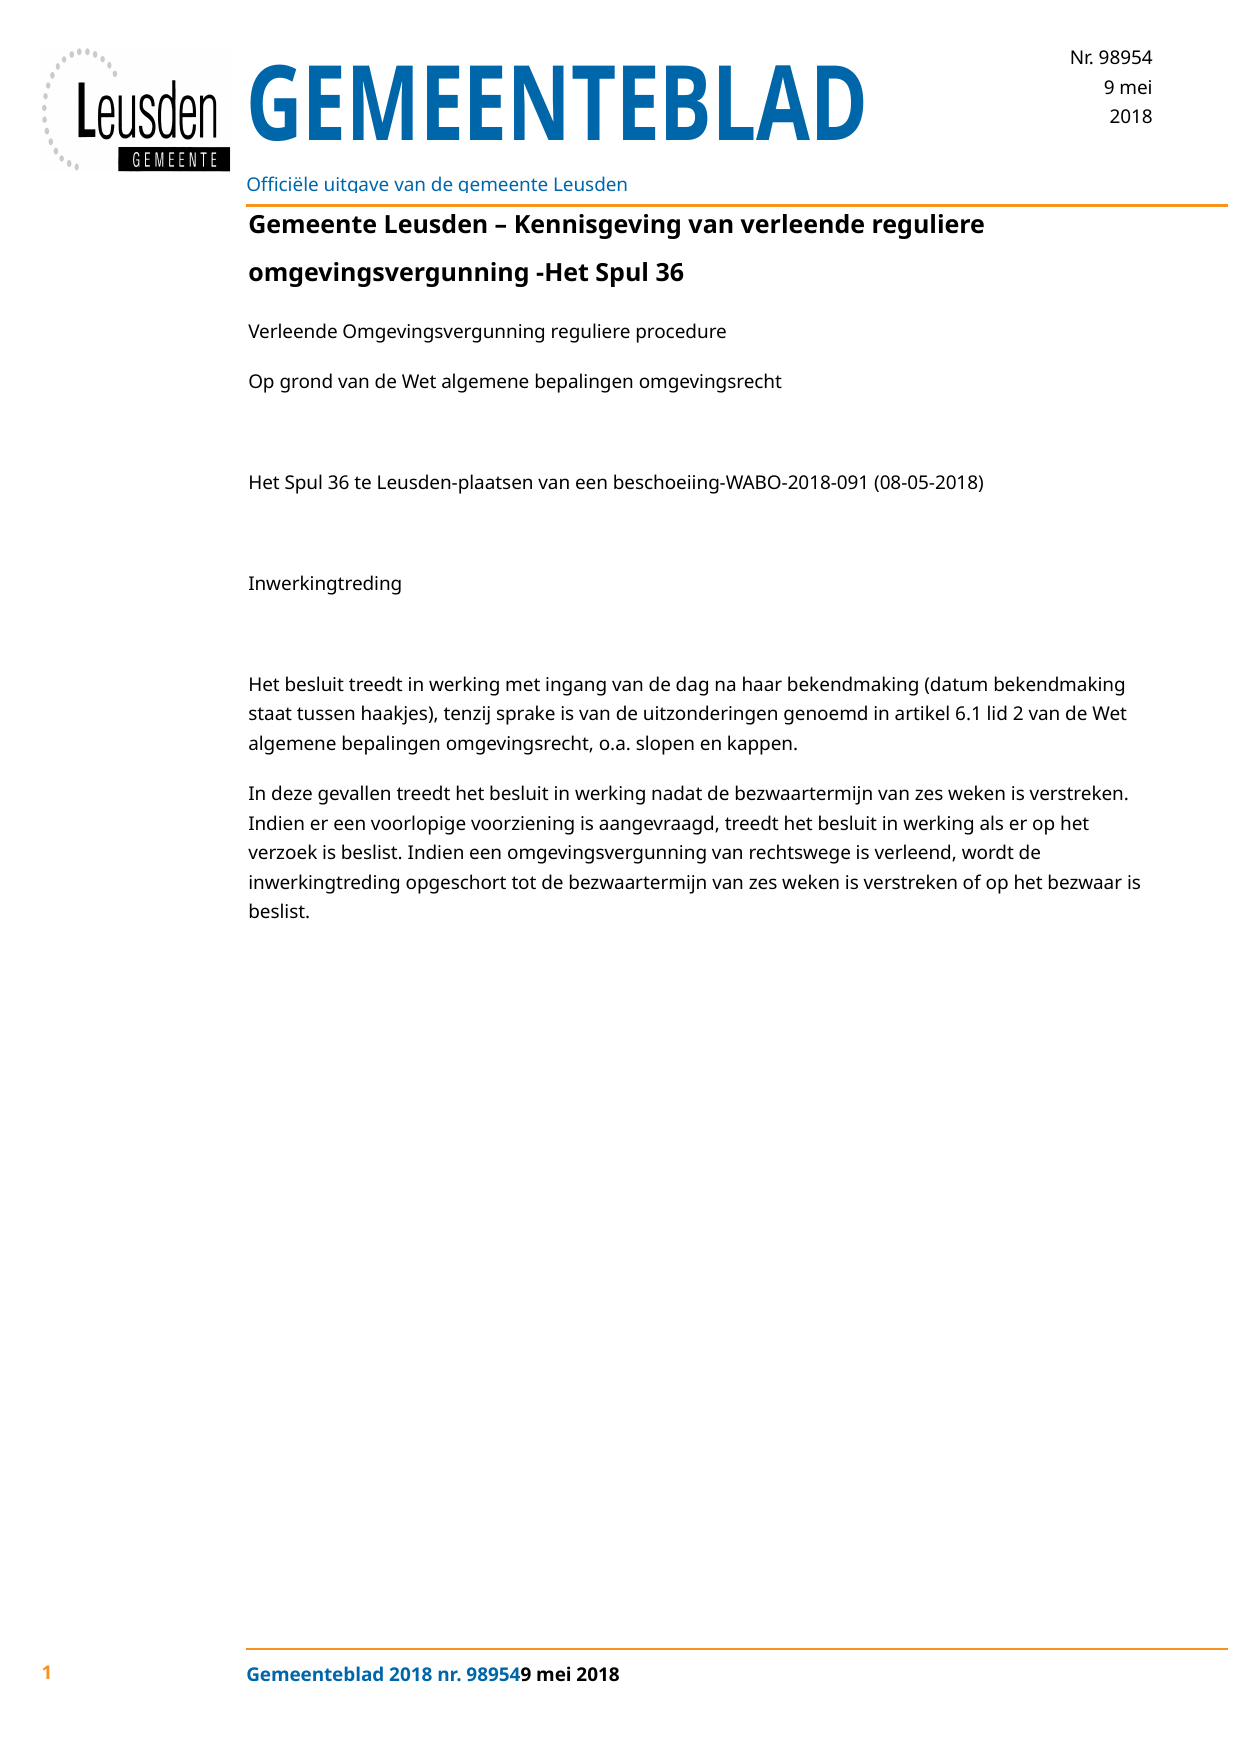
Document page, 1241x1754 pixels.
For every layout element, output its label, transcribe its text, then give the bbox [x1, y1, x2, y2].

text Op grond van de Wet algemene bepalingen omgevingsrecht [248, 368, 1152, 394]
text In deze gevallen treedt het besluit in werking nadat de bezwaartermijn van zes weken is verstreken. Indien er een voorlopige voorziening is aangevraagd, treedt het besluit in werking als er op het verzoek is beslist. Indien een omgevingsvergunning van rechtswege is verleend, wordt de inwerkingtreding opgeschort tot de bezwaartermijn van zes weken is verstreken of op het bezwaar is beslist. [248, 780, 1152, 924]
picture [41, 47, 231, 172]
text Gemeente Leusden – Kennisgeving van verleende reguliere omgevingsvergunning -Het Spul 36 [248, 207, 1152, 288]
text Verleende Omgevingsvergunning reguliere procedure [248, 318, 1152, 344]
text Inwerkingtreding [248, 570, 1152, 596]
text Het besluit treedt in werking met ingang van de dag na haar bekendmaking (datum bekendmaking staat tussen haakjes), tenzij sprake is van de uitzonderingen genoemd in artikel 6.1 lid 2 van de Wet algemene bepalingen omgevingsrecht, o.a. slopen en kappen. [248, 671, 1152, 756]
text Het Spul 36 te Leusden-plaatsen van een beschoeiing-WABO-2018-091 (08-05-2018) [248, 469, 1152, 495]
